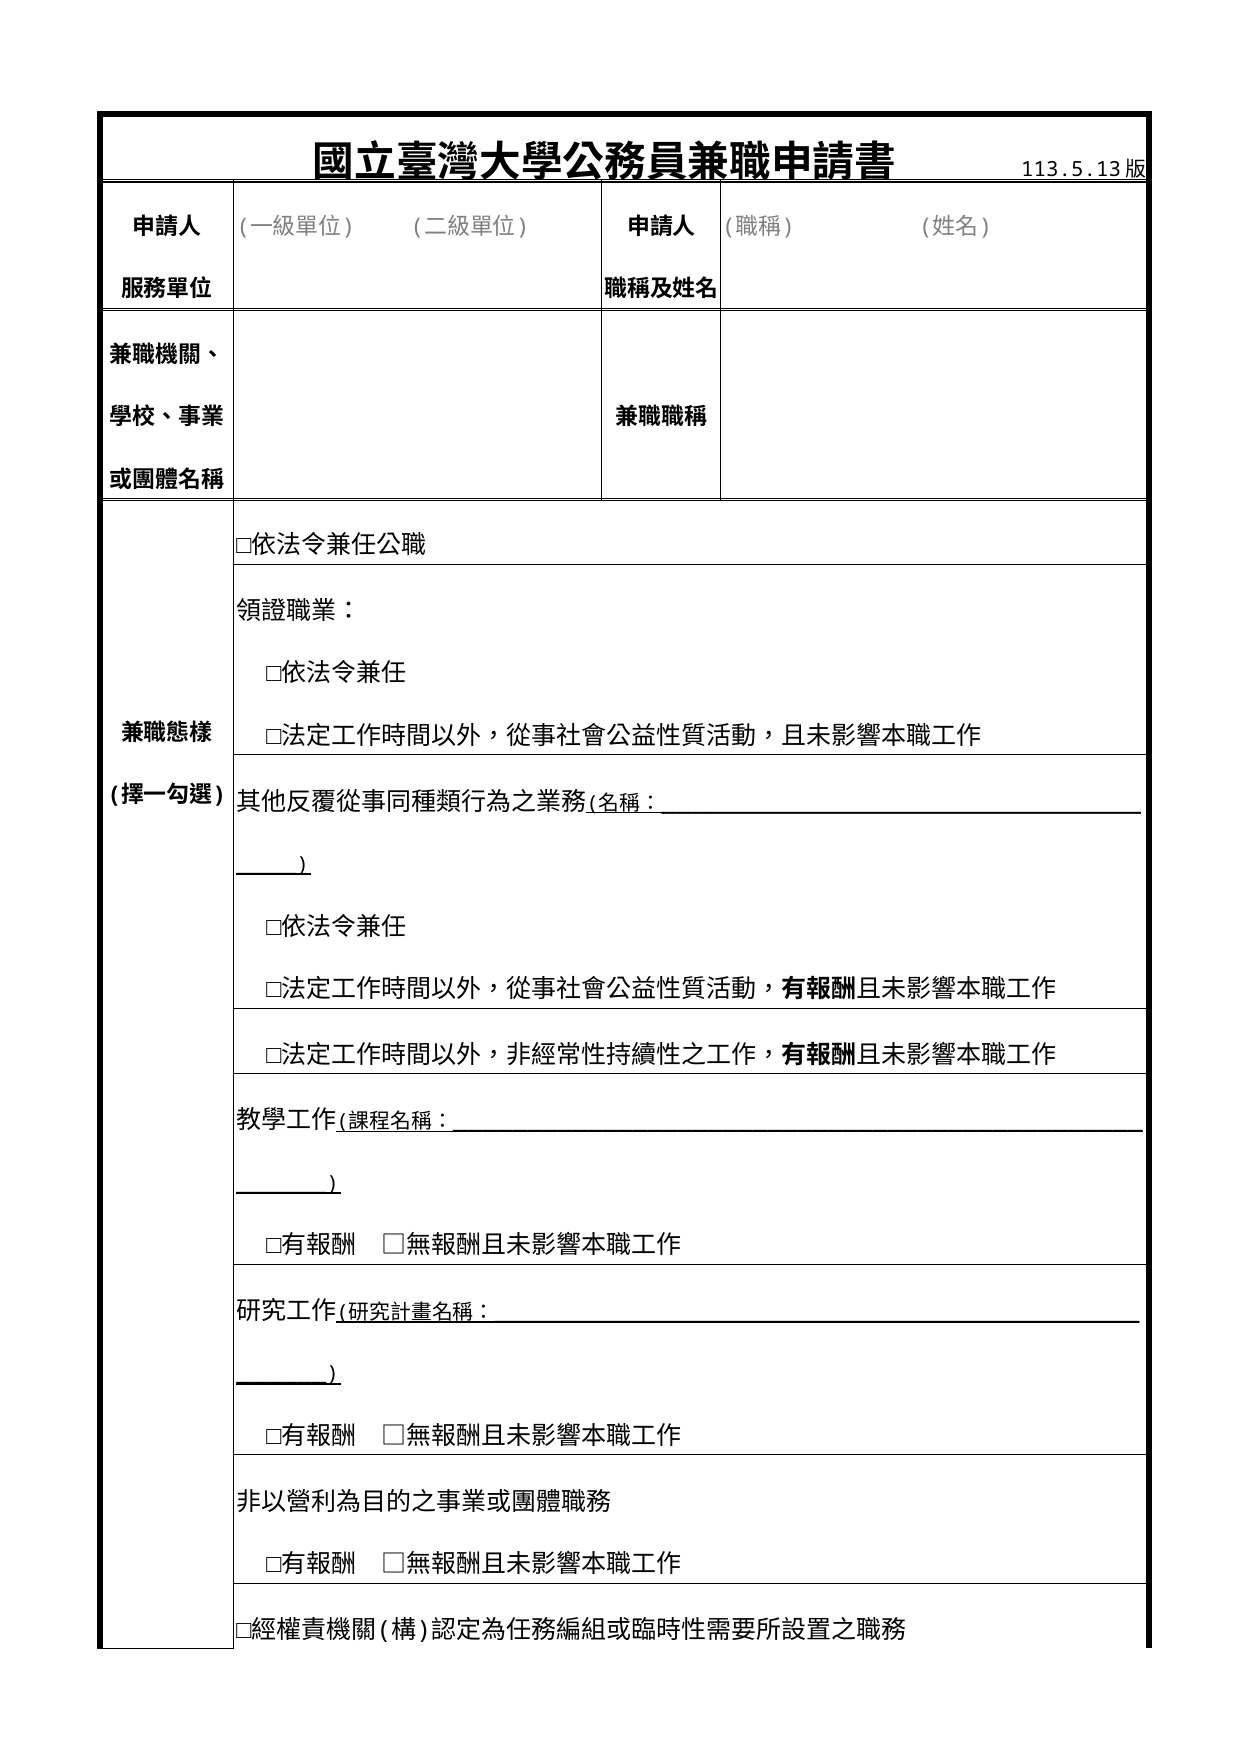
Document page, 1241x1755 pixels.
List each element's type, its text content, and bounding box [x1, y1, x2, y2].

table_cell 申請人 服務單位 [103, 183, 233, 307]
table_cell [234, 311, 601, 498]
table_cell (職稱) (姓名) [721, 183, 1146, 307]
table_cell 教學工作(課程名稱：____________________________________________________) □有報酬 □無報酬且未影響本職工作 [234, 1074, 1146, 1264]
table_cell 兼職態樣 (擇一勾選) [103, 501, 233, 1648]
table_cell 研究工作(研究計畫名稱：_________________________________________________) □有報酬 □無報酬且未影響本職工作 [234, 1265, 1146, 1454]
table_cell 領證職業： □依法令兼任 □法定工作時間以外，從事社會公益性質活動，且未影響本職工作 [234, 565, 1146, 754]
table_cell □法定工作時間以外，非經常性持續性之工作，有報酬且未影響本職工作 [234, 1009, 1146, 1073]
table_cell 兼職職稱 [602, 311, 720, 498]
table_cell 其他反覆從事同種類行為之業務(名稱：____________________________________) □依法令兼任 □法定工作時間以外，從事社會公益性質活動，有報酬且未影響本職工作 [234, 755, 1146, 1007]
table_cell □經權責機關(構)認定為任務編組或臨時性需要所設置之職務 [234, 1584, 1146, 1648]
table_header 國立臺灣大學公務員兼職申請書 113.5.13版 [103, 117, 1146, 179]
table_cell [721, 311, 1146, 498]
table_cell □依法令兼任公職 [234, 501, 1146, 564]
table_cell 非以營利為目的之事業或團體職務 □有報酬 □無報酬且未影響本職工作 [234, 1455, 1146, 1582]
table_cell 申請人 職稱及姓名 [602, 183, 720, 307]
table_cell 兼職機關、學校、事業或團體名稱 [103, 311, 233, 498]
table_cell (一級單位) (二級單位) [234, 183, 601, 307]
